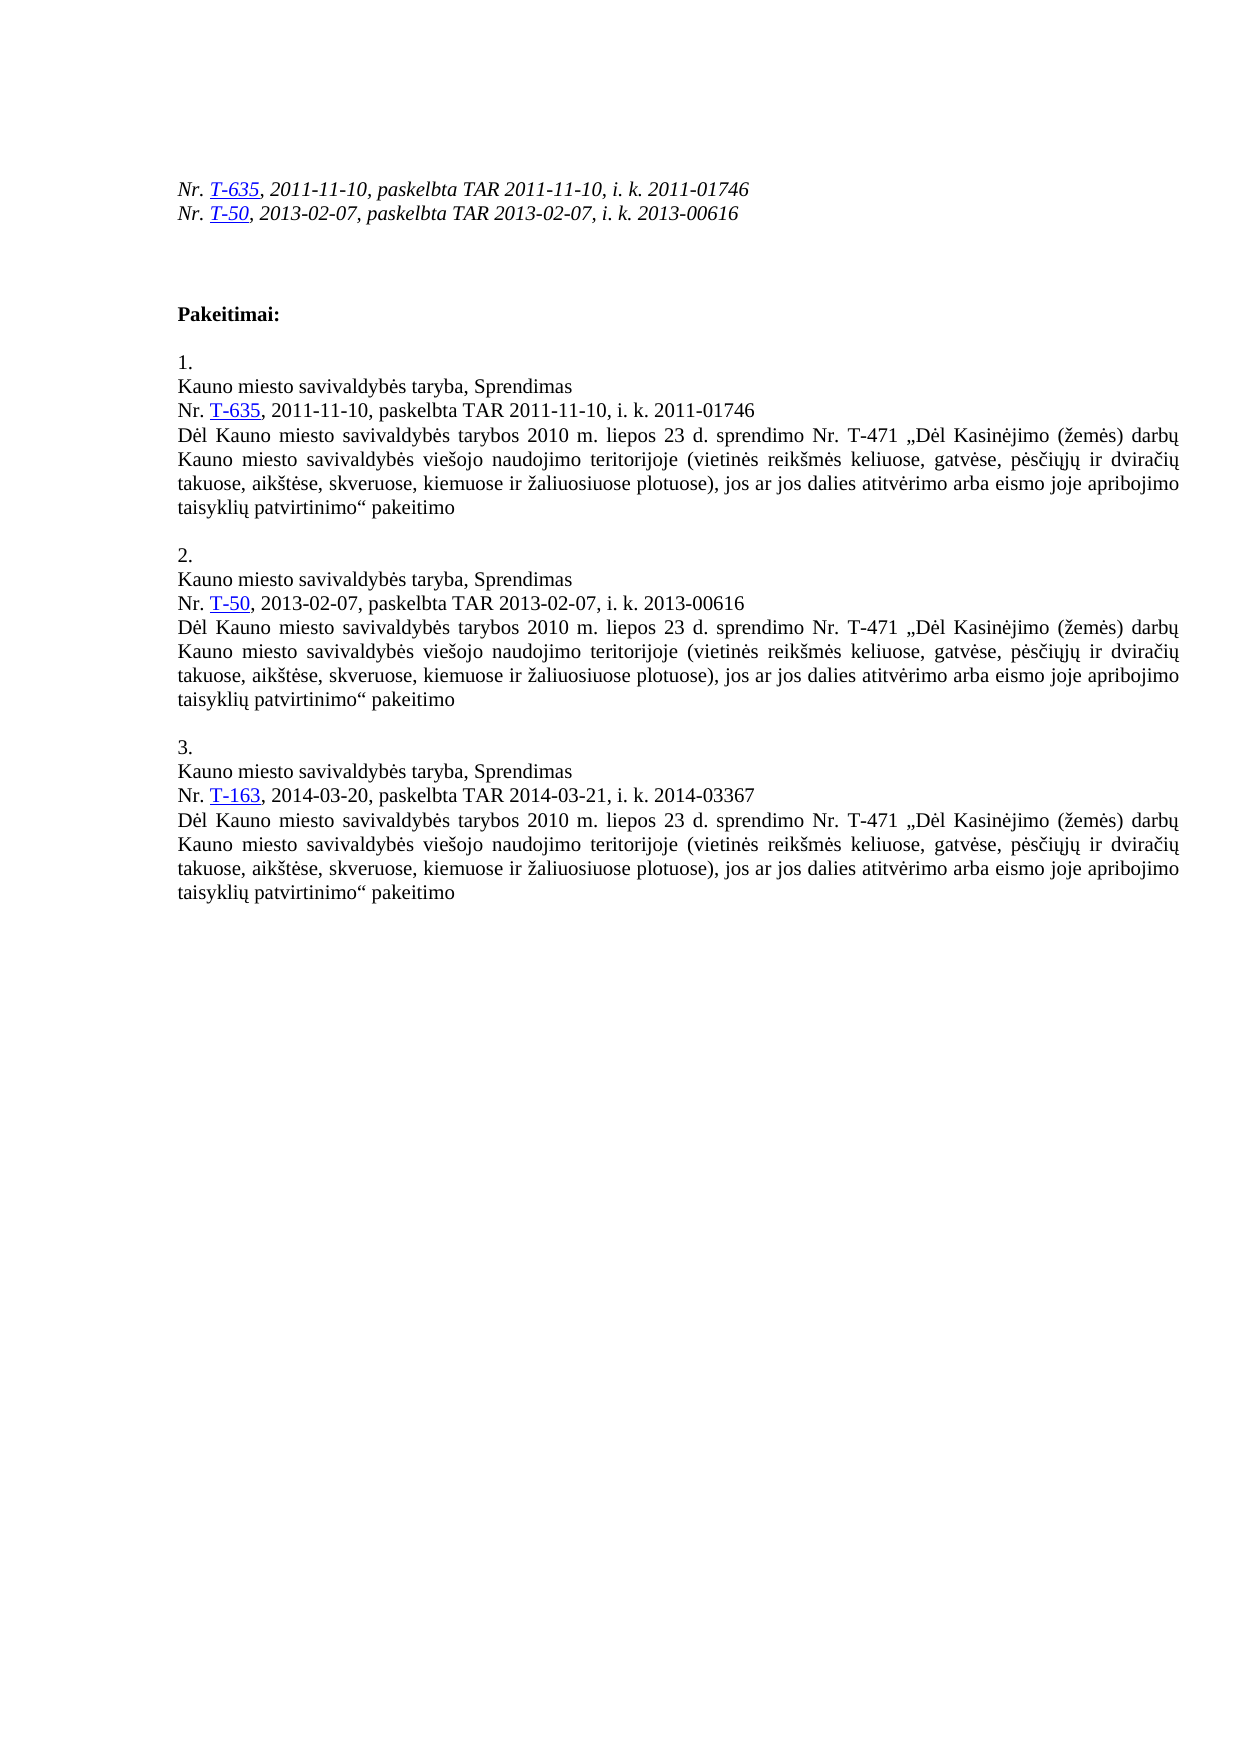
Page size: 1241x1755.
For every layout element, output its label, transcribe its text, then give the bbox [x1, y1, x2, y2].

text Nr. T-635, 2011-11-10, paskelbta TAR 2011-11-10, i. k. 2011-01746 [177, 177, 1181, 201]
text 2. [177, 543, 1181, 567]
text Nr. T-50, 2013-02-07, paskelbta TAR 2013-02-07, i. k. 2013-00616 [177, 201, 1181, 225]
text Kauno miesto savivaldybės taryba, Sprendimas [177, 567, 1181, 591]
text 1. [177, 350, 1181, 374]
text Pakeitimai: [177, 302, 1181, 326]
text Dėl Kauno miesto savivaldybės tarybos 2010 m. liepos 23 d. sprendimo Nr. T-471 „Dėl Kasinėjimo (žemės) darbų Kauno miesto savivaldybės viešojo naudojimo teritorijoje (vietinės reikšmės keliuose, gatvėse, pėsčiųjų ir dviračių takuose, aikštėse, skveruose, kiemuose ir žaliuosiuose plotuose), jos ar jos dalies atitvėrimo arba eismo joje apribojimo taisyklių patvirtinimo“ pakeitimo [177, 422, 1181, 519]
text Nr. T-163, 2014-03-20, paskelbta TAR 2014-03-21, i. k. 2014-03367 [177, 783, 1181, 807]
text Dėl Kauno miesto savivaldybės tarybos 2010 m. liepos 23 d. sprendimo Nr. T-471 „Dėl Kasinėjimo (žemės) darbų Kauno miesto savivaldybės viešojo naudojimo teritorijoje (vietinės reikšmės keliuose, gatvėse, pėsčiųjų ir dviračių takuose, aikštėse, skveruose, kiemuose ir žaliuosiuose plotuose), jos ar jos dalies atitvėrimo arba eismo joje apribojimo taisyklių patvirtinimo“ pakeitimo [177, 807, 1181, 904]
text Kauno miesto savivaldybės taryba, Sprendimas [177, 374, 1181, 398]
text Nr. T-50, 2013-02-07, paskelbta TAR 2013-02-07, i. k. 2013-00616 [177, 591, 1181, 615]
text Kauno miesto savivaldybės taryba, Sprendimas [177, 759, 1181, 783]
text Dėl Kauno miesto savivaldybės tarybos 2010 m. liepos 23 d. sprendimo Nr. T-471 „Dėl Kasinėjimo (žemės) darbų Kauno miesto savivaldybės viešojo naudojimo teritorijoje (vietinės reikšmės keliuose, gatvėse, pėsčiųjų ir dviračių takuose, aikštėse, skveruose, kiemuose ir žaliuosiuose plotuose), jos ar jos dalies atitvėrimo arba eismo joje apribojimo taisyklių patvirtinimo“ pakeitimo [177, 615, 1181, 711]
text 3. [177, 735, 1181, 759]
text Nr. T-635, 2011-11-10, paskelbta TAR 2011-11-10, i. k. 2011-01746 [177, 398, 1181, 422]
